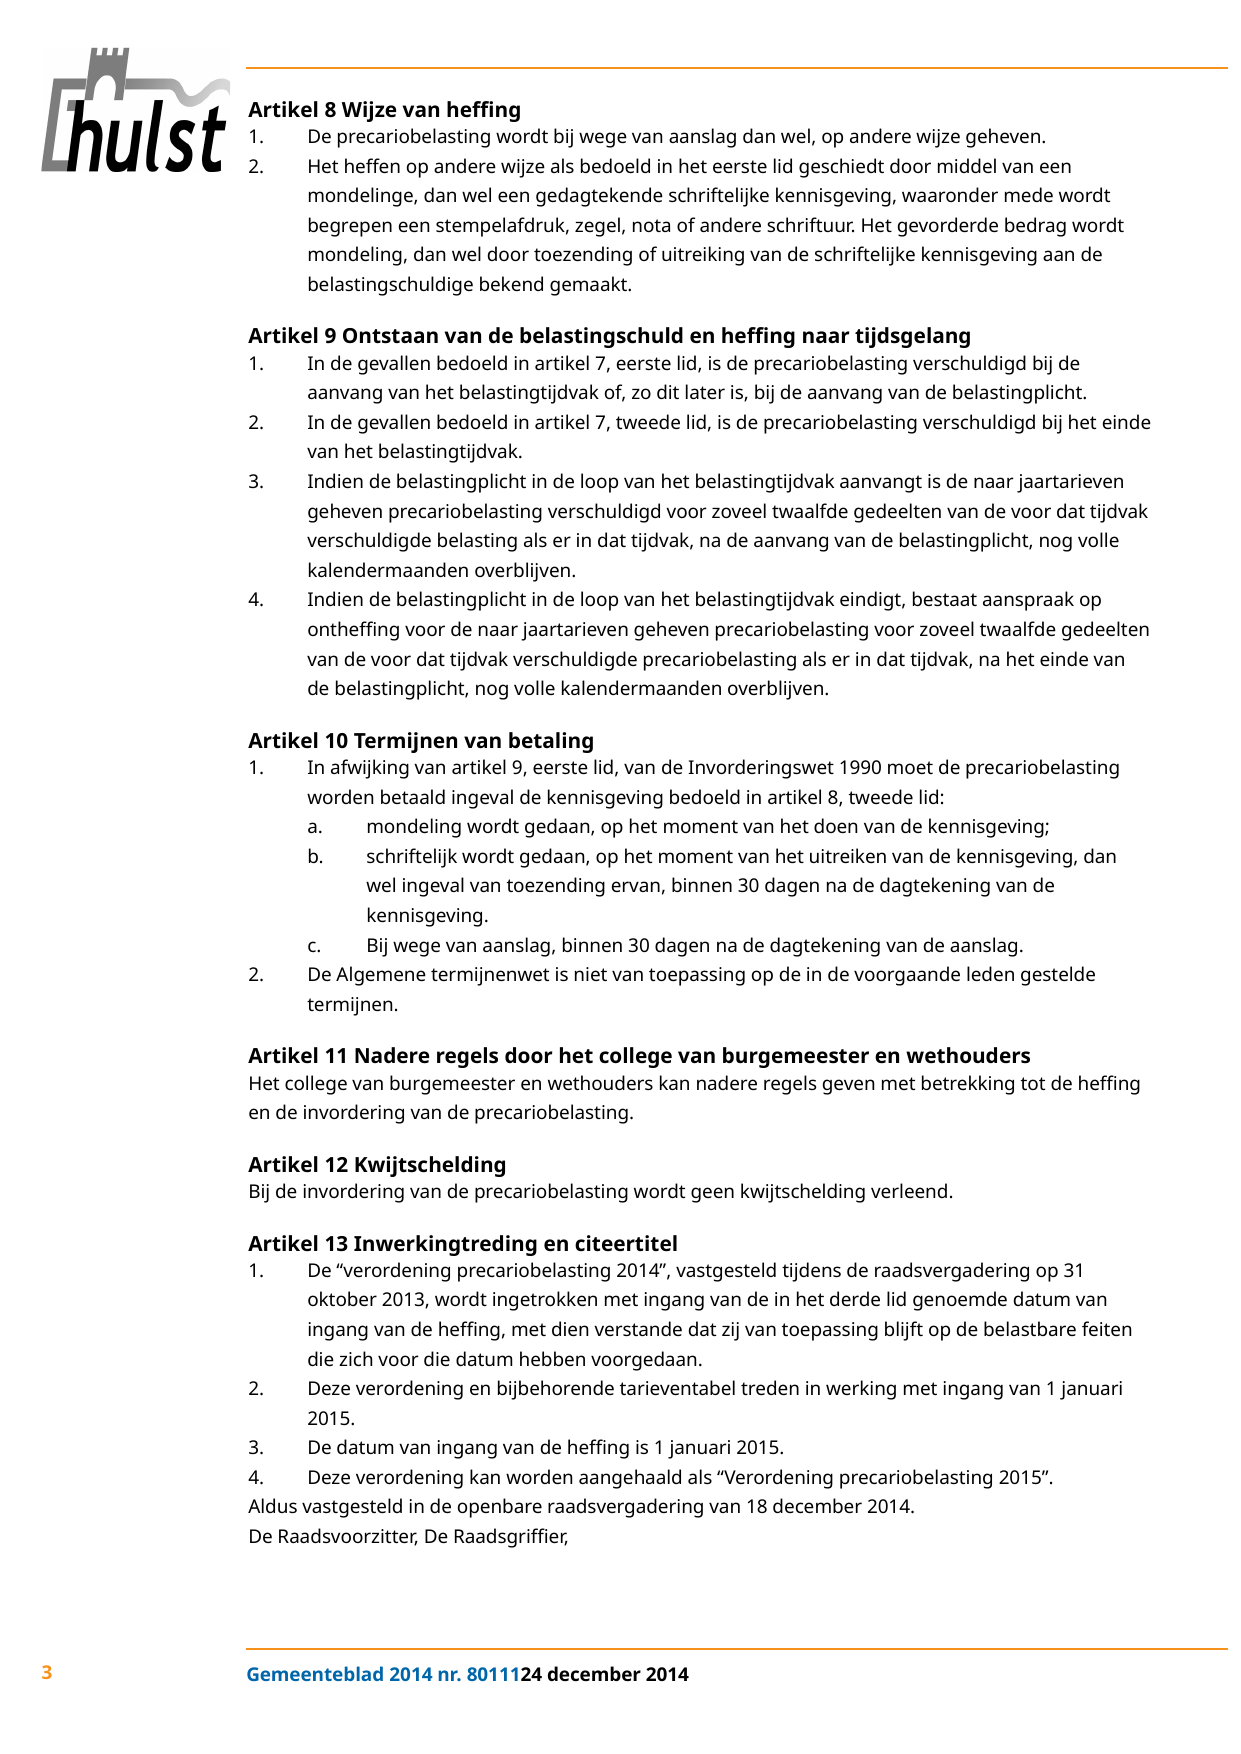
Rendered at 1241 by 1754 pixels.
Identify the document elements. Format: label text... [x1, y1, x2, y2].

list Het heffen op andere wijze als bedoeld in het eerste lid geschiedt door middel van een mondelinge, dan wel een gedagtekende schriftelijke kennisgeving, waaronder mede wordt begrepen een stempelafdruk, zegel, nota of andere schriftuur. Het gevorderde bedrag wordt mondeling, dan wel door toezending of uitreiking van de schriftelijke kennisgeving aan de belastingschuldige bekend gemaakt. [248, 153, 1152, 297]
list schriftelijk wordt gedaan, op het moment van het uitreiken van de kennisgeving, dan wel ingeval van toezending ervan, binnen 30 dagen na de dagtekening van de kennisgeving. [307, 843, 1152, 928]
list De precariobelasting wordt bij wege van aanslag dan wel, op andere wijze geheven. [248, 123, 1152, 149]
list mondeling wordt gedaan, op het moment van het doen van de kennisgeving; [307, 813, 1152, 839]
list termijnen. [248, 991, 1152, 1017]
list Deze verordening kan worden aangehaald als “Verordening precariobelasting 2015”. [248, 1464, 1152, 1490]
text Artikel 9 Ontstaan van de belastingschuld en heffing naar tijdsgelang [248, 322, 1152, 350]
text Artikel 10 Termijnen van betaling [248, 726, 1152, 754]
text Het college van burgemeester en wethouders kan nadere regels geven met betrekking tot de heffing en de invordering van de precariobelasting. [248, 1070, 1152, 1125]
text Artikel 13 Inwerkingtreding en citeertitel [248, 1229, 1152, 1257]
list Bij wege van aanslag, binnen 30 dagen na de dagtekening van de aanslag. [307, 932, 1152, 957]
text Artikel 11 Nadere regels door het college van burgemeester en wethouders [248, 1041, 1152, 1070]
list De Algemene termijnenwet is niet van toepassing op de in de voorgaande leden gestelde [248, 961, 1152, 987]
picture [41, 47, 231, 172]
text Artikel 8 Wijze van heffing [248, 95, 1152, 123]
list In de gevallen bedoeld in artikel 7, eerste lid, is de precariobelasting verschuldigd bij de aanvang van het belastingtijdvak of, zo dit later is, bij de aanvang van de belastingplicht. [248, 350, 1152, 405]
text Bij de invordering van de precariobelasting wordt geen kwijtschelding verleend. [248, 1178, 1152, 1204]
text Artikel 12 Kwijtschelding [248, 1150, 1152, 1178]
list Indien de belastingplicht in de loop van het belastingtijdvak eindigt, bestaat aanspraak op ontheffing voor de naar jaartarieven geheven precariobelasting voor zoveel twaalfde gedeelten van de voor dat tijdvak verschuldigde precariobelasting als er in dat tijdvak, na het einde van de belastingplicht, nog volle kalendermaanden overblijven. [248, 587, 1152, 701]
list Indien de belastingplicht in de loop van het belastingtijdvak aanvangt is de naar jaartarieven geheven precariobelasting verschuldigd voor zoveel twaalfde gedeelten van de voor dat tijdvak verschuldigde belasting als er in dat tijdvak, na de aanvang van de belastingplicht, nog volle kalendermaanden overblijven. [248, 468, 1152, 583]
list De “verordening precariobelasting 2014”, vastgesteld tijdens de raadsvergadering op 31 oktober 2013, wordt ingetrokken met ingang van de in het derde lid genoemde datum van ingang van de heffing, met dien verstande dat zij van toepassing blijft op de belastbare feiten die zich voor die datum hebben voorgedaan. [248, 1257, 1152, 1372]
list De datum van ingang van de heffing is 1 januari 2015. [248, 1434, 1152, 1460]
text Aldus vastgesteld in de openbare raadsvergadering van 18 december 2014. [248, 1494, 1152, 1519]
list In afwijking van artikel 9, eerste lid, van de Invorderingswet 1990 moet de precariobelasting worden betaald ingeval de kennisgeving bedoeld in artikel 8, tweede lid: [248, 754, 1152, 809]
list Deze verordening en bijbehorende tarieventabel treden in werking met ingang van 1 januari 2015. [248, 1375, 1152, 1431]
list In de gevallen bedoeld in artikel 7, tweede lid, is de precariobelasting verschuldigd bij het einde van het belastingtijdvak. [248, 409, 1152, 464]
text De Raadsvoorzitter, De Raadsgriffier, [248, 1523, 1152, 1549]
